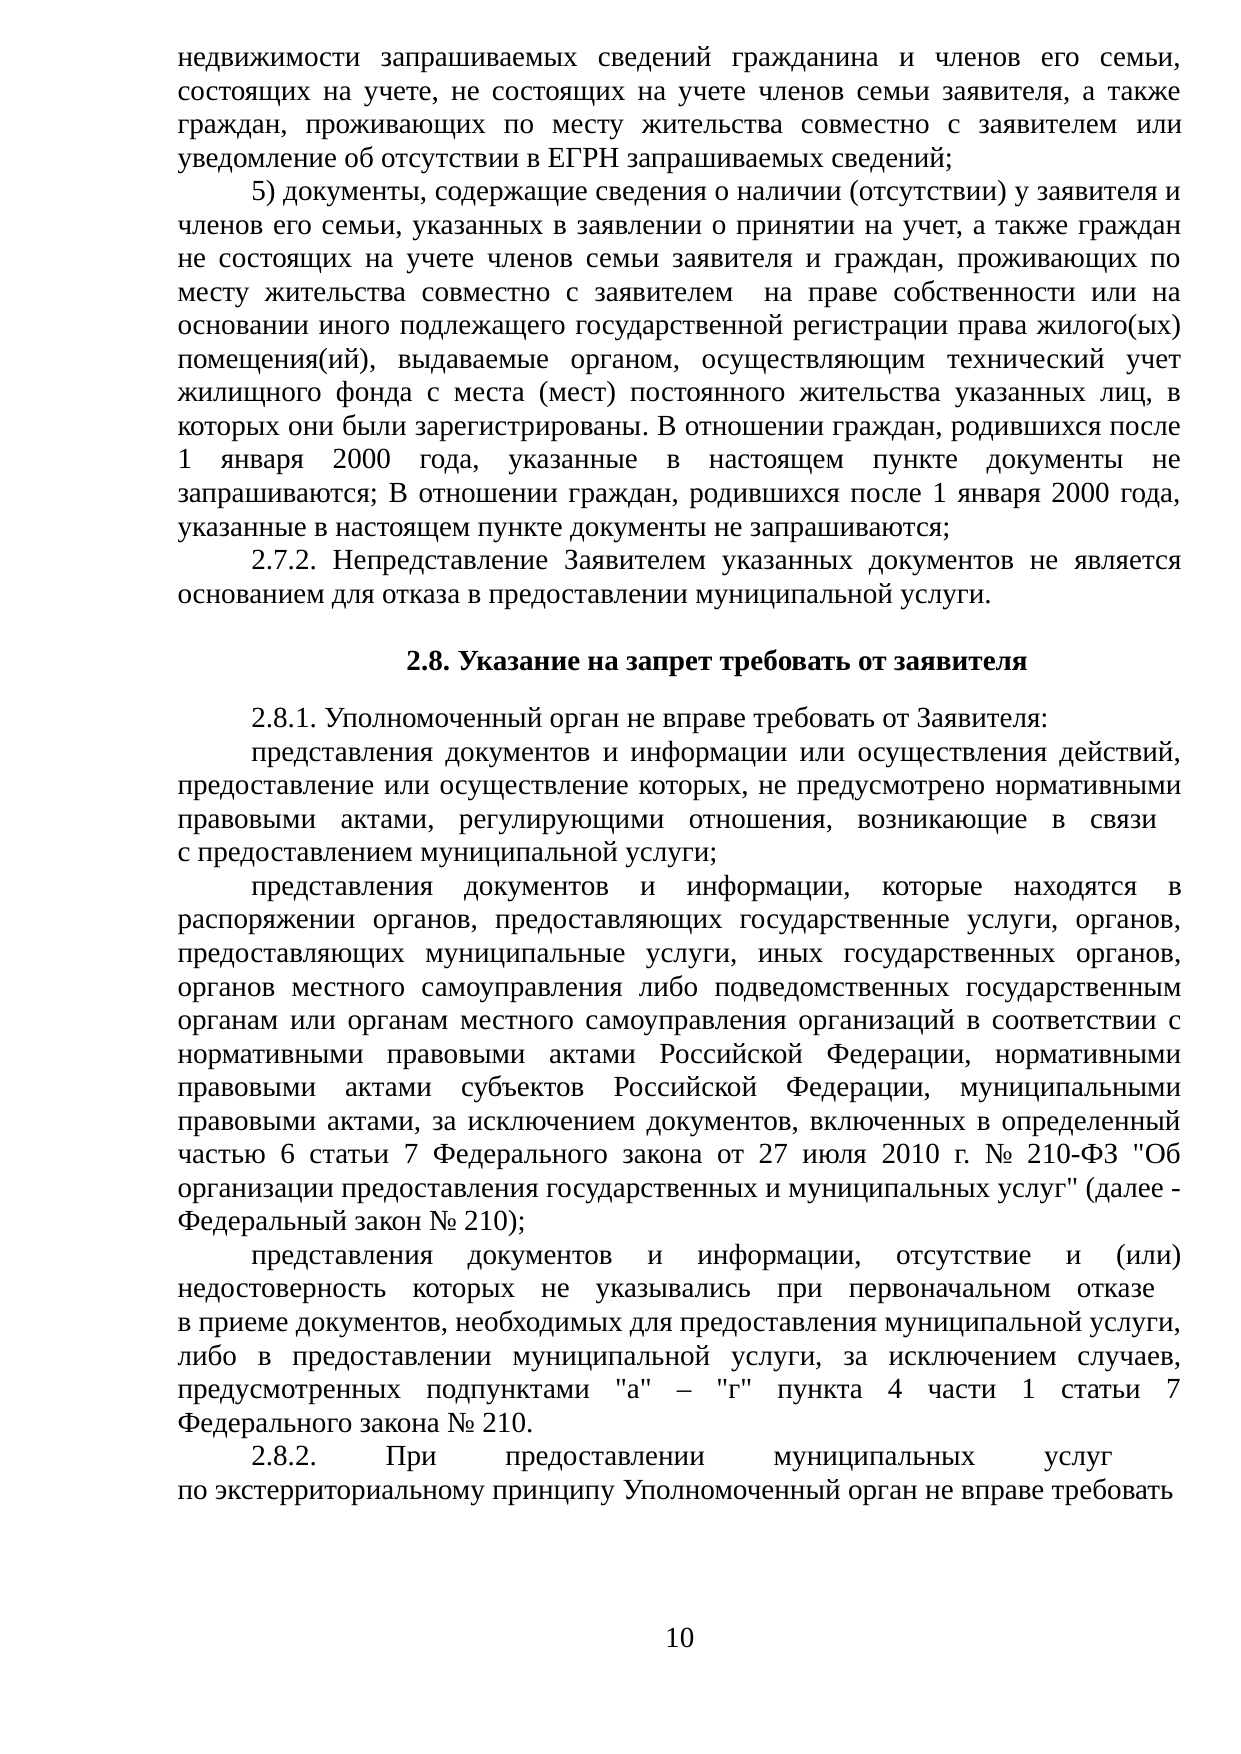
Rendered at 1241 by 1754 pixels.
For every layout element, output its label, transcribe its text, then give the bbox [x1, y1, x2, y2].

text 2.8.2. При предоставлении муниципальных услуг по экстерриториальному принципу Уполномоченный орган не вправе требовать [177, 1438, 1182, 1505]
text 2.8. Указание на запрет требовать от заявителя [177, 643, 1182, 676]
text 2.7.2. Непредставление Заявителем указанных документов не является основанием для отказа в предоставлении муниципальной услуги. [177, 542, 1182, 609]
text 5) документы, содержащие сведения о наличии (отсутствии) у заявителя и членов его семьи, указанных в заявлении о принятии на учет, а также граждан не состоящих на учете членов семьи заявителя и граждан, проживающих по месту жительства совместно с заявителем на праве собственности или на основании иного подлежащего государственной регистрации права жилого(ых) помещения(ий), выдаваемые органом, осуществляющим технический учет жилищного фонда с места (мест) постоянного жительства указанных лиц, в которых они были зарегистрированы. В отношении граждан, родившихся после 1 января 2000 года, указанные в настоящем пункте документы не запрашиваются; В отношении граждан, родившихся после 1 января 2000 года, указанные в настоящем пункте документы не запрашиваются; [177, 173, 1182, 542]
text представления документов и информации, которые находятся в распоряжении органов, предоставляющих государственные услуги, органов, предоставляющих муниципальные услуги, иных государственных органов, органов местного самоуправления либо подведомственных государственным органам или органам местного самоуправления организаций в соответствии с нормативными правовыми актами Российской Федерации, нормативными правовыми актами субъектов Российской Федерации, муниципальными правовыми актами, за исключением документов, включенных в определенный частью 6 статьи 7 Федерального закона от 27 июля 2010 г. № 210-ФЗ "Об организации предоставления государственных и муниципальных услуг" (далее - Федеральный закон № 210); [177, 868, 1182, 1237]
text представления документов и информации или осуществления действий, предоставление или осуществление которых, не предусмотрено нормативными правовыми актами, регулирующими отношения, возникающие в связи с предоставлением муниципальной услуги; [177, 734, 1182, 868]
text 2.8.1. Уполномоченный орган не вправе требовать от Заявителя: [177, 700, 1182, 734]
text 10 [177, 1620, 1182, 1654]
text представления документов и информации, отсутствие и (или) недостоверность которых не указывались при первоначальном отказе в приеме документов, необходимых для предоставления муниципальной услуги, либо в предоставлении муниципальной услуги, за исключением случаев, предусмотренных подпунктами "а" – "г" пункта 4 части 1 статьи 7 Федерального закона № 210. [177, 1237, 1182, 1438]
text недвижимости запрашиваемых сведений гражданина и членов его семьи, состоящих на учете, не состоящих на учете членов семьи заявителя, а также граждан, проживающих по месту жительства совместно с заявителем или уведомление об отсутствии в ЕГРН запрашиваемых сведений; [177, 39, 1182, 173]
